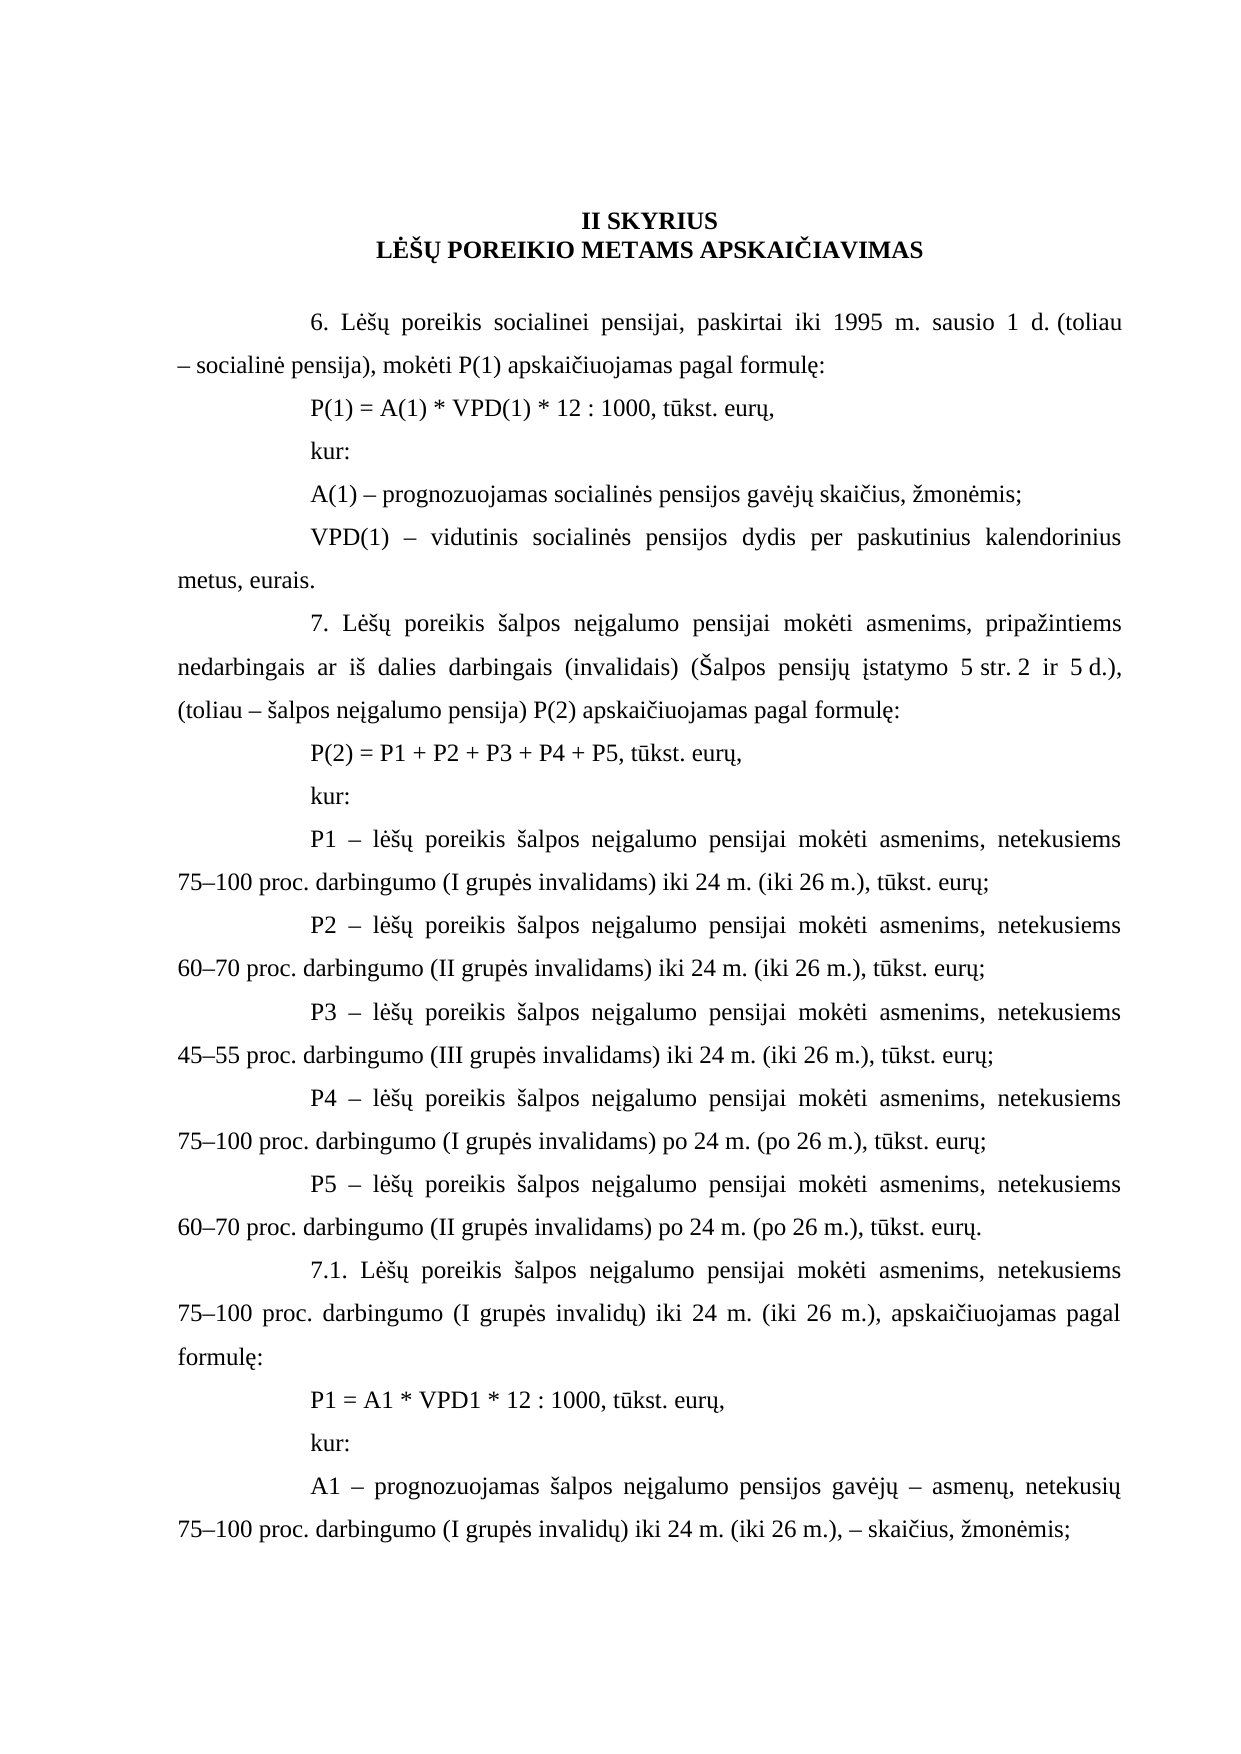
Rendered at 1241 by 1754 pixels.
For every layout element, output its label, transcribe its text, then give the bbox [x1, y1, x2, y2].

text P4 – lėšų poreikis šalpos neįgalumo pensijai mokėti asmenims, netekusiems 75–100 proc. darbingumo (I grupės invalidams) po 24 m. (po 26 m.), tūkst. eurų; [177, 1083, 1122, 1155]
text kur: [177, 436, 1122, 465]
text P(2) = P1 + P2 + P3 + P4 + P5, tūkst. eurų, [177, 738, 1122, 767]
text P5 – lėšų poreikis šalpos neįgalumo pensijai mokėti asmenims, netekusiems 60–70 proc. darbingumo (II grupės invalidams) po 24 m. (po 26 m.), tūkst. eurų. [177, 1169, 1122, 1241]
text VPD(1) – vidutinis socialinės pensijos dydis per paskutinius kalendorinius metus, eurais. [177, 522, 1122, 594]
text P3 – lėšų poreikis šalpos neįgalumo pensijai mokėti asmenims, netekusiems 45–55 proc. darbingumo (III grupės invalidams) iki 24 m. (iki 26 m.), tūkst. eurų; [177, 997, 1122, 1068]
text P1 – lėšų poreikis šalpos neįgalumo pensijai mokėti asmenims, netekusiems 75–100 proc. darbingumo (I grupės invalidams) iki 24 m. (iki 26 m.), tūkst. eurų; [177, 824, 1122, 896]
text P1 = A1 * VPD1 * 12 : 1000, tūkst. eurų, [177, 1385, 1122, 1413]
text P2 – lėšų poreikis šalpos neįgalumo pensijai mokėti asmenims, netekusiems 60–70 proc. darbingumo (II grupės invalidams) iki 24 m. (iki 26 m.), tūkst. eurų; [177, 910, 1122, 982]
text A1 – prognozuojamas šalpos neįgalumo pensijos gavėjų – asmenų, netekusių 75–100 proc. darbingumo (I grupės invalidų) iki 24 m. (iki 26 m.), – skaičius, žmonėmis; [177, 1471, 1122, 1543]
text II SKYRIUS [177, 206, 1122, 235]
text 7. Lėšų poreikis šalpos neįgalumo pensijai mokėti asmenims, pripažintiems nedarbingais ar iš dalies darbingais (invalidais) (Šalpos pensijų įstatymo 5 str. 2 ir 5 d.), (toliau – šalpos neįgalumo pensija) P(2) apskaičiuojamas pagal formulę: [177, 608, 1122, 723]
text 6. Lėšų poreikis socialinei pensijai, paskirtai iki 1995 m. sausio 1 d. (toliau – socialinė pensija), mokėti P(1) apskaičiuojamas pagal formulę: [177, 307, 1122, 378]
text A(1) – prognozuojamas socialinės pensijos gavėjų skaičius, žmonėmis; [177, 479, 1122, 508]
text P(1) = A(1) * VPD(1) * 12 : 1000, tūkst. eurų, [177, 393, 1122, 422]
text kur: [177, 781, 1122, 810]
text LĖŠŲ POREIKIO METAMS APSKAIČIAVIMAS [177, 235, 1122, 263]
text kur: [177, 1428, 1122, 1457]
text 7.1. Lėšų poreikis šalpos neįgalumo pensijai mokėti asmenims, netekusiems 75–100 proc. darbingumo (I grupės invalidų) iki 24 m. (iki 26 m.), apskaičiuojamas pagal formulę: [177, 1255, 1122, 1370]
